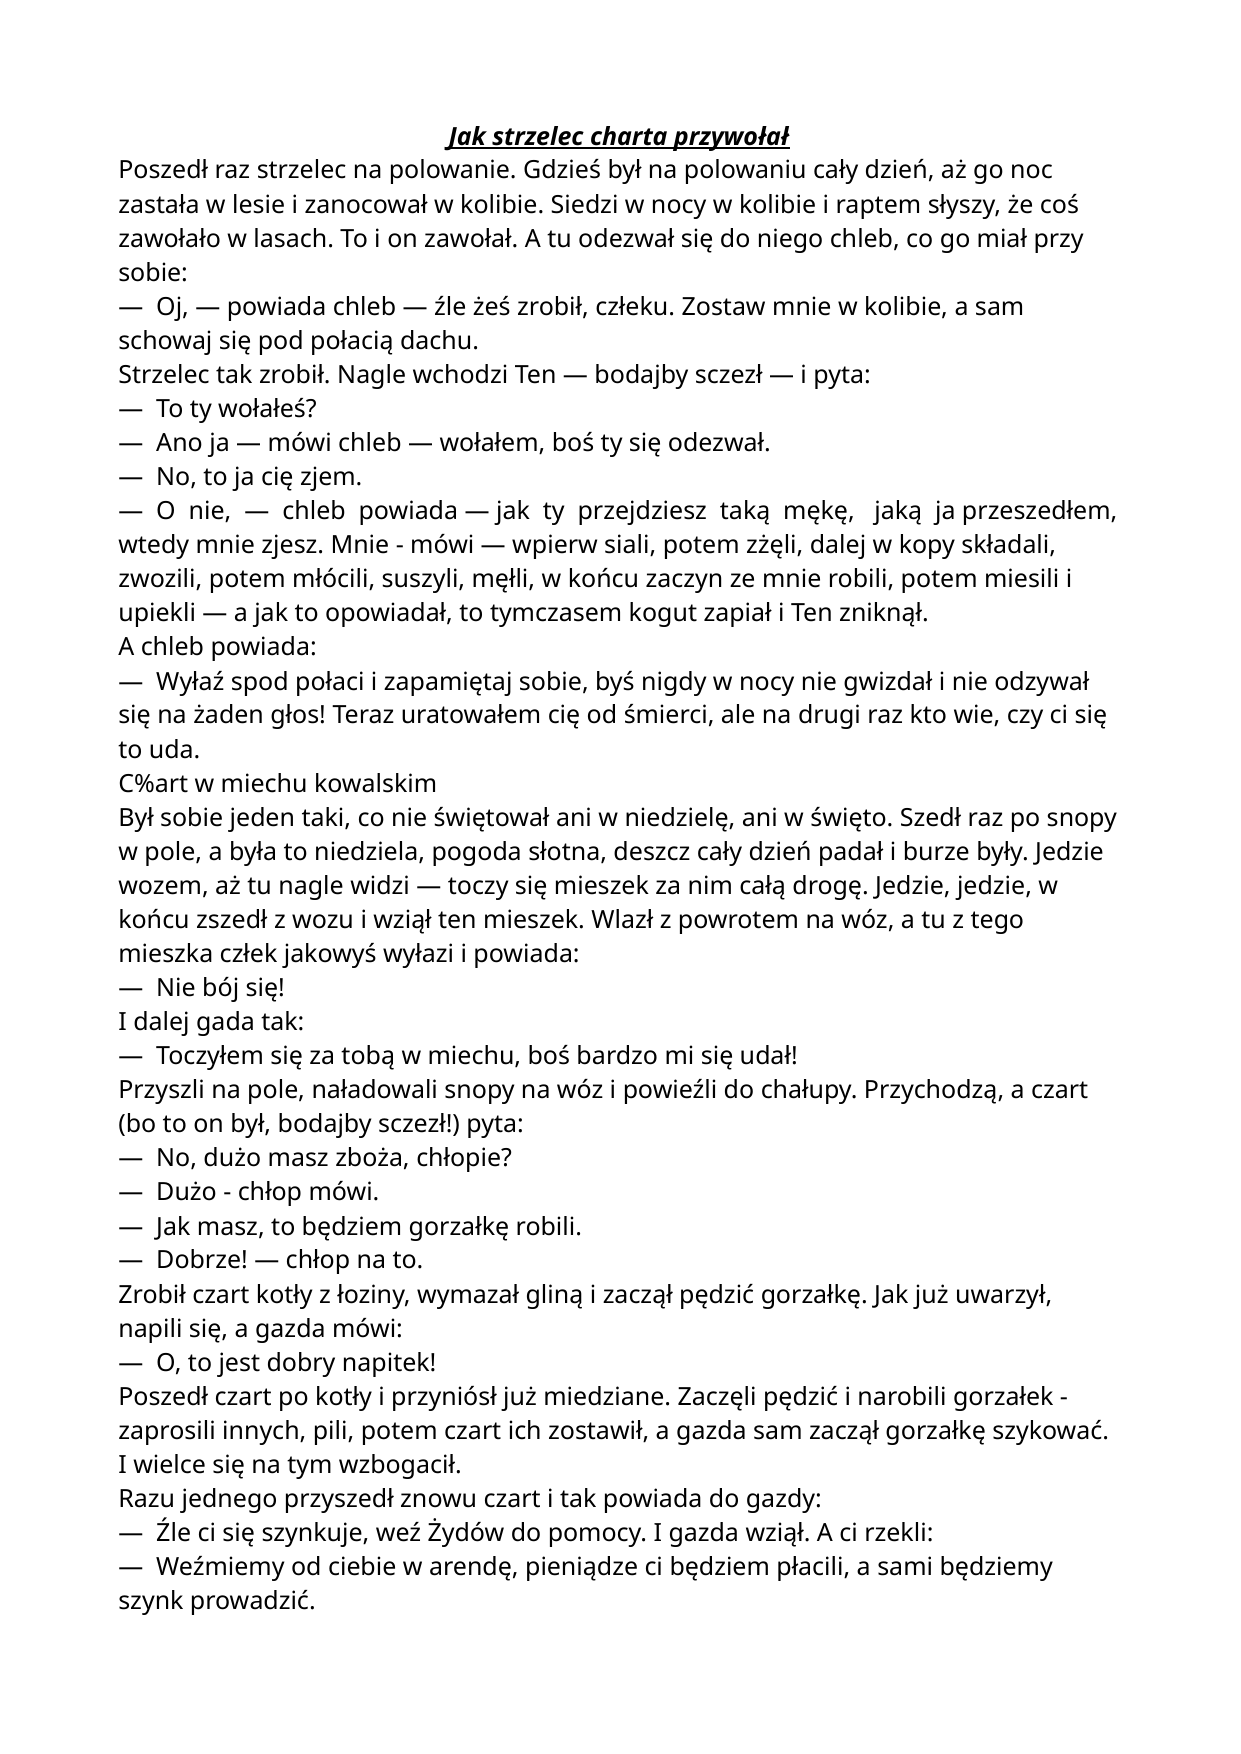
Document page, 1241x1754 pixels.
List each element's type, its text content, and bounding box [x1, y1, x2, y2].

text — Toczyłem się za tobą w miechu, boś bardzo mi się udał! [118, 1038, 1122, 1072]
text — No, to ja cię zjem. [118, 459, 1122, 493]
text — Weźmiemy od ciebie w arendę, pieniądze ci będziem płacili, a sami będziemy szynk prowadzić. [118, 1549, 1122, 1617]
text Poszedł czart po kotły i przyniósł już miedziane. Zaczęli pędzić i narobili gorzałek - zaprosili innych, pili, potem czart ich zostawił, a gazda sam zaczął gorzałkę szykować. I wielce się na tym wzbogacił. [118, 1378, 1122, 1481]
text — No, dużo masz zboża, chłopie? [118, 1140, 1122, 1174]
text Jak strzelec charta przywołał [118, 118, 1122, 152]
text — Dobrze! — chłop na to. [118, 1242, 1122, 1276]
text — O, to jest dobry napitek! [118, 1344, 1122, 1378]
text — Dużo - chłop mówi. [118, 1174, 1122, 1208]
text — O nie, — chleb powiada — jak ty przejdziesz taką mękę, jaką ja przeszedłem, wtedy mnie zjesz. Mnie - mówi — wpierw siali, potem zżęli, dalej w kopy składali, zwozili, potem młócili, suszyli, męłli, w końcu zaczyn ze mnie robili, potem miesili i upiekli — a jak to opowiadał, to tymczasem kogut zapiał i Ten zniknął. [118, 493, 1122, 629]
text — Źle ci się szynkuje, weź Żydów do pomocy. I gazda wziął. A ci rzekli: [118, 1515, 1122, 1549]
text C%art w miechu kowalskim [118, 765, 1122, 799]
text — To ty wołałeś? [118, 391, 1122, 425]
text Poszedł raz strzelec na polowanie. Gdzieś był na polowaniu cały dzień, aż go noc zastała w lesie i zanocował w kolibie. Siedzi w nocy w kolibie i raptem słyszy, że coś zawołało w lasach. To i on zawołał. A tu odezwał się do niego chleb, co go miał przy sobie: [118, 152, 1122, 288]
text Zrobił czart kotły z łoziny, wymazał gliną i zaczął pędzić gorzałkę. Jak już uwarzył, napili się, a gazda mówi: [118, 1276, 1122, 1344]
text Razu jednego przyszedł znowu czart i tak powiada do gazdy: [118, 1481, 1122, 1515]
text — Wyłaź spod połaci i zapamiętaj sobie, byś nigdy w nocy nie gwizdał i nie odzywał się na żaden głos! Teraz uratowałem cię od śmierci, ale na drugi raz kto wie, czy ci się to uda. [118, 663, 1122, 765]
text — Ano ja — mówi chleb — wołałem, boś ty się odezwał. [118, 425, 1122, 459]
text Strzelec tak zrobił. Nagle wchodzi Ten — bodajby sczezł — i pyta: [118, 357, 1122, 391]
text — Nie bój się! [118, 970, 1122, 1004]
text Przyszli na pole, naładowali snopy na wóz i powieźli do chałupy. Przychodzą, a czart (bo to on był, bodajby sczezł!) pyta: [118, 1072, 1122, 1140]
text I dalej gada tak: [118, 1004, 1122, 1038]
text — Jak masz, to będziem gorzałkę robili. [118, 1208, 1122, 1242]
text Był sobie jeden taki, co nie świętował ani w niedzielę, ani w święto. Szedł raz po snopy w pole, a była to niedziela, pogoda słotna, deszcz cały dzień padał i burze były. Jedzie wozem, aż tu nagle widzi — toczy się mieszek za nim całą drogę. Jedzie, jedzie, w końcu zszedł z wozu i wziął ten mieszek. Wlazł z powrotem na wóz, a tu z tego mieszka człek jakowyś wyłazi i powiada: [118, 799, 1122, 970]
text A chleb powiada: [118, 629, 1122, 663]
text — Oj, — powiada chleb — źle żeś zrobił, człeku. Zostaw mnie w kolibie, a sam schowaj się pod połacią dachu. [118, 288, 1122, 357]
